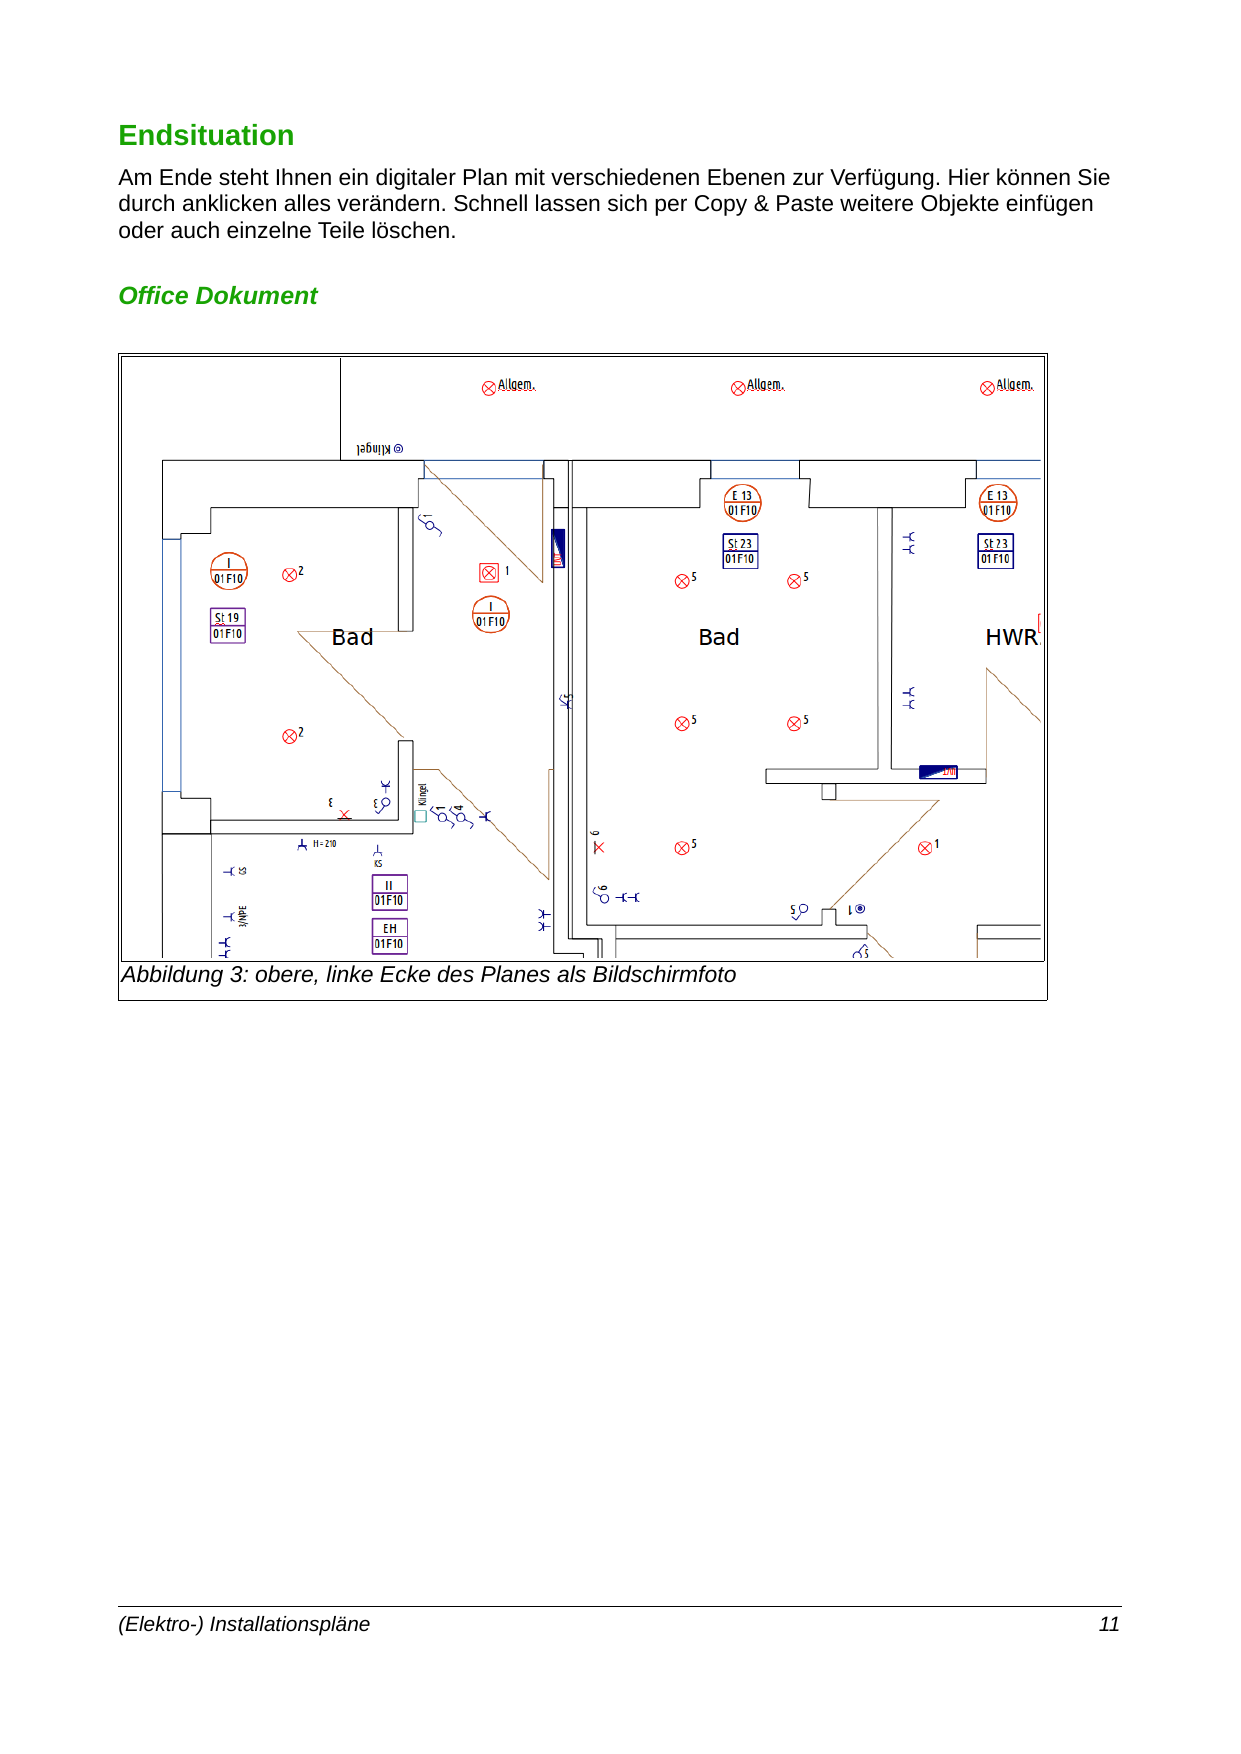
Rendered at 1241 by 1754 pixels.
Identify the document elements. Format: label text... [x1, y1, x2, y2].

picture [124, 358, 1041, 958]
text Abbildung 3: obere, linke Ecke des Planes als Bildschirmfoto [121, 962, 1044, 987]
text Am Ende steht Ihnen ein digitaler Plan mit verschiedenen Ebenen zur Verfügung. Hier können Sie durch anklicken alles verändern. Schnell lassen sich per Copy & Paste weitere Objekte einfügen oder auch einzelne Teile löschen. [118, 164, 1122, 243]
subtitle Endsituation [118, 118, 1122, 152]
text [122, 357, 1044, 961]
subtitle Office Dokument [118, 281, 1122, 309]
